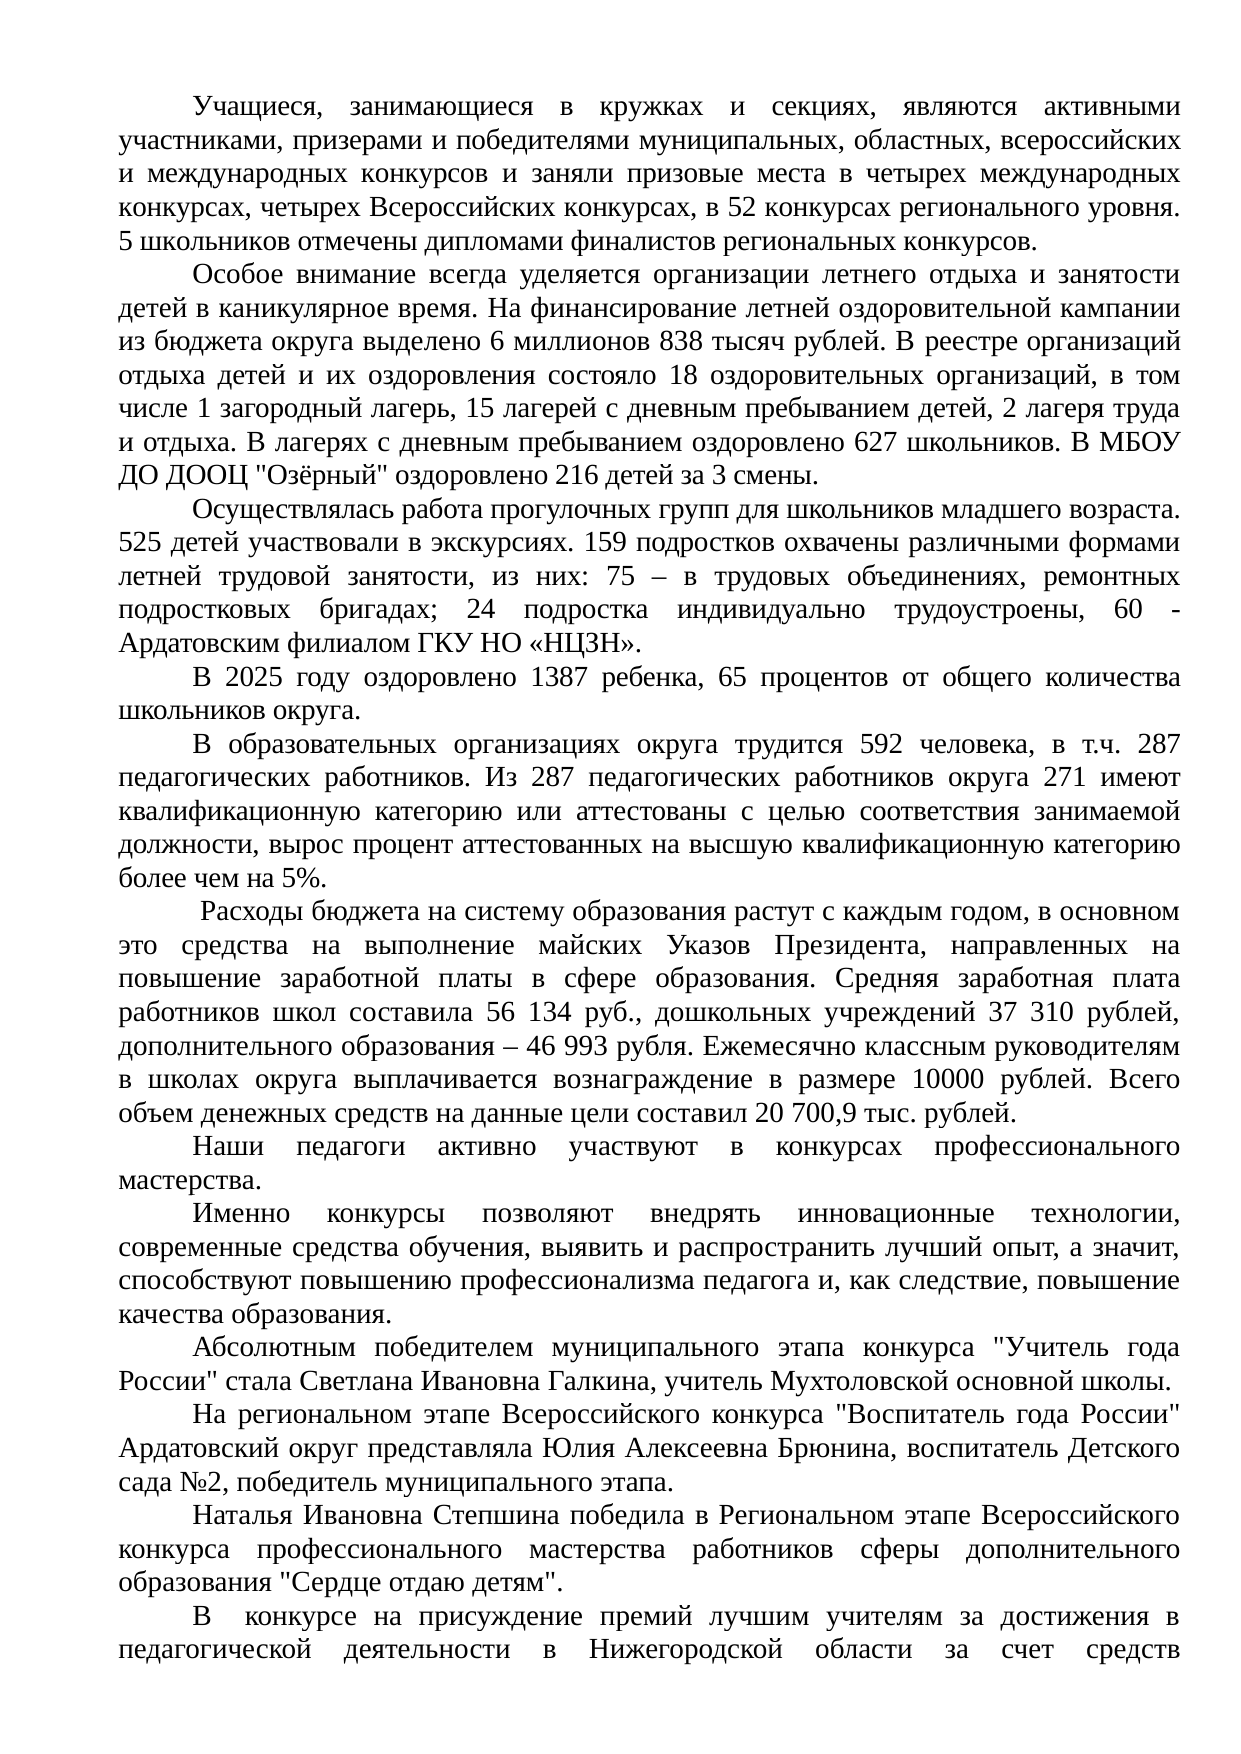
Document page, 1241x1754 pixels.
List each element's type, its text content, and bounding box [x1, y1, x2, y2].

text В 2025 году оздоровлено 1387 ребенка, 65 процентов от общего количества школьников округа. [118, 659, 1181, 726]
text Осуществлялась работа прогулочных групп для школьников младшего возраста. 525 детей участвовали в экскурсиях. 159 подростков охвачены различными формами летней трудовой занятости, из них: 75 – в трудовых объединениях, ремонтных подростковых бригадах; 24 подростка индивидуально трудоустроены, 60 - Ардатовским филиалом ГКУ НО «НЦЗН». [118, 491, 1181, 659]
text В конкурсе на присуждение премий лучшим учителям за достижения в педагогической деятельности в Нижегородской области за счет средств [118, 1598, 1181, 1665]
text Абсолютным победителем муниципального этапа конкурса "Учитель года России" стала Светлана Ивановна Галкина, учитель Мухтоловской основной школы. [118, 1329, 1181, 1397]
text Учащиеся, занимающиеся в кружках и секциях, являются активными участниками, призерами и победителями муниципальных, областных, всероссийских и международных конкурсов и заняли призовые места в четырех международных конкурсах, четырех Всероссийских конкурсах, в 52 конкурсах регионального уровня. 5 школьников отмечены дипломами финалистов региональных конкурсов. [118, 88, 1181, 256]
text Особое внимание всегда уделяется организации летнего отдыха и занятости детей в каникулярное время. На финансирование летней оздоровительной кампании из бюджета округа выделено 6 миллионов 838 тысяч рублей. В реестре организаций отдыха детей и их оздоровления состояло 18 оздоровительных организаций, в том числе 1 загородный лагерь, 15 лагерей с дневным пребыванием детей, 2 лагеря труда и отдыха. В лагерях с дневным пребыванием оздоровлено 627 школьников. В МБОУ ДО ДООЦ "Озёрный" оздоровлено 216 детей за 3 смены. [118, 256, 1181, 491]
text В образовательных организациях округа трудится 592 человека, в т.ч. 287 педагогических работников. Из 287 педагогических работников округа 271 имеют квалификационную категорию или аттестованы с целью соответствия занимаемой должности, вырос процент аттестованных на высшую квалификационную категорию более чем на 5%. [118, 726, 1181, 893]
text Наши педагоги активно участвуют в конкурсах профессионального мастерства. [118, 1128, 1181, 1195]
text На региональном этапе Всероссийского конкурса "Воспитатель года России" Ардатовский округ представляла Юлия Алексеевна Брюнина, воспитатель Детского сада №2, победитель муниципального этапа. [118, 1397, 1181, 1497]
text Расходы бюджета на систему образования растут с каждым годом, в основном это средства на выполнение майских Указов Президента, направленных на повышение заработной платы в сфере образования. Средняя заработная плата работников школ составила 56 134 руб., дошкольных учреждений 37 310 рублей, дополнительного образования – 46 993 рубля. Ежемесячно классным руководителям в школах округа выплачивается вознаграждение в размере 10000 рублей. Всего объем денежных средств на данные цели составил 20 700,9 тыс. рублей. [118, 893, 1181, 1128]
text Наталья Ивановна Степшина победила в Региональном этапе Всероссийского конкурса профессионального мастерства работников сферы дополнительного образования "Сердце отдаю детям". [118, 1497, 1181, 1598]
text Именно конкурсы позволяют внедрять инновационные технологии, современные средства обучения, выявить и распространить лучший опыт, а значит, способствуют повышению профессионализма педагога и, как следствие, повышение качества образования. [118, 1195, 1181, 1329]
